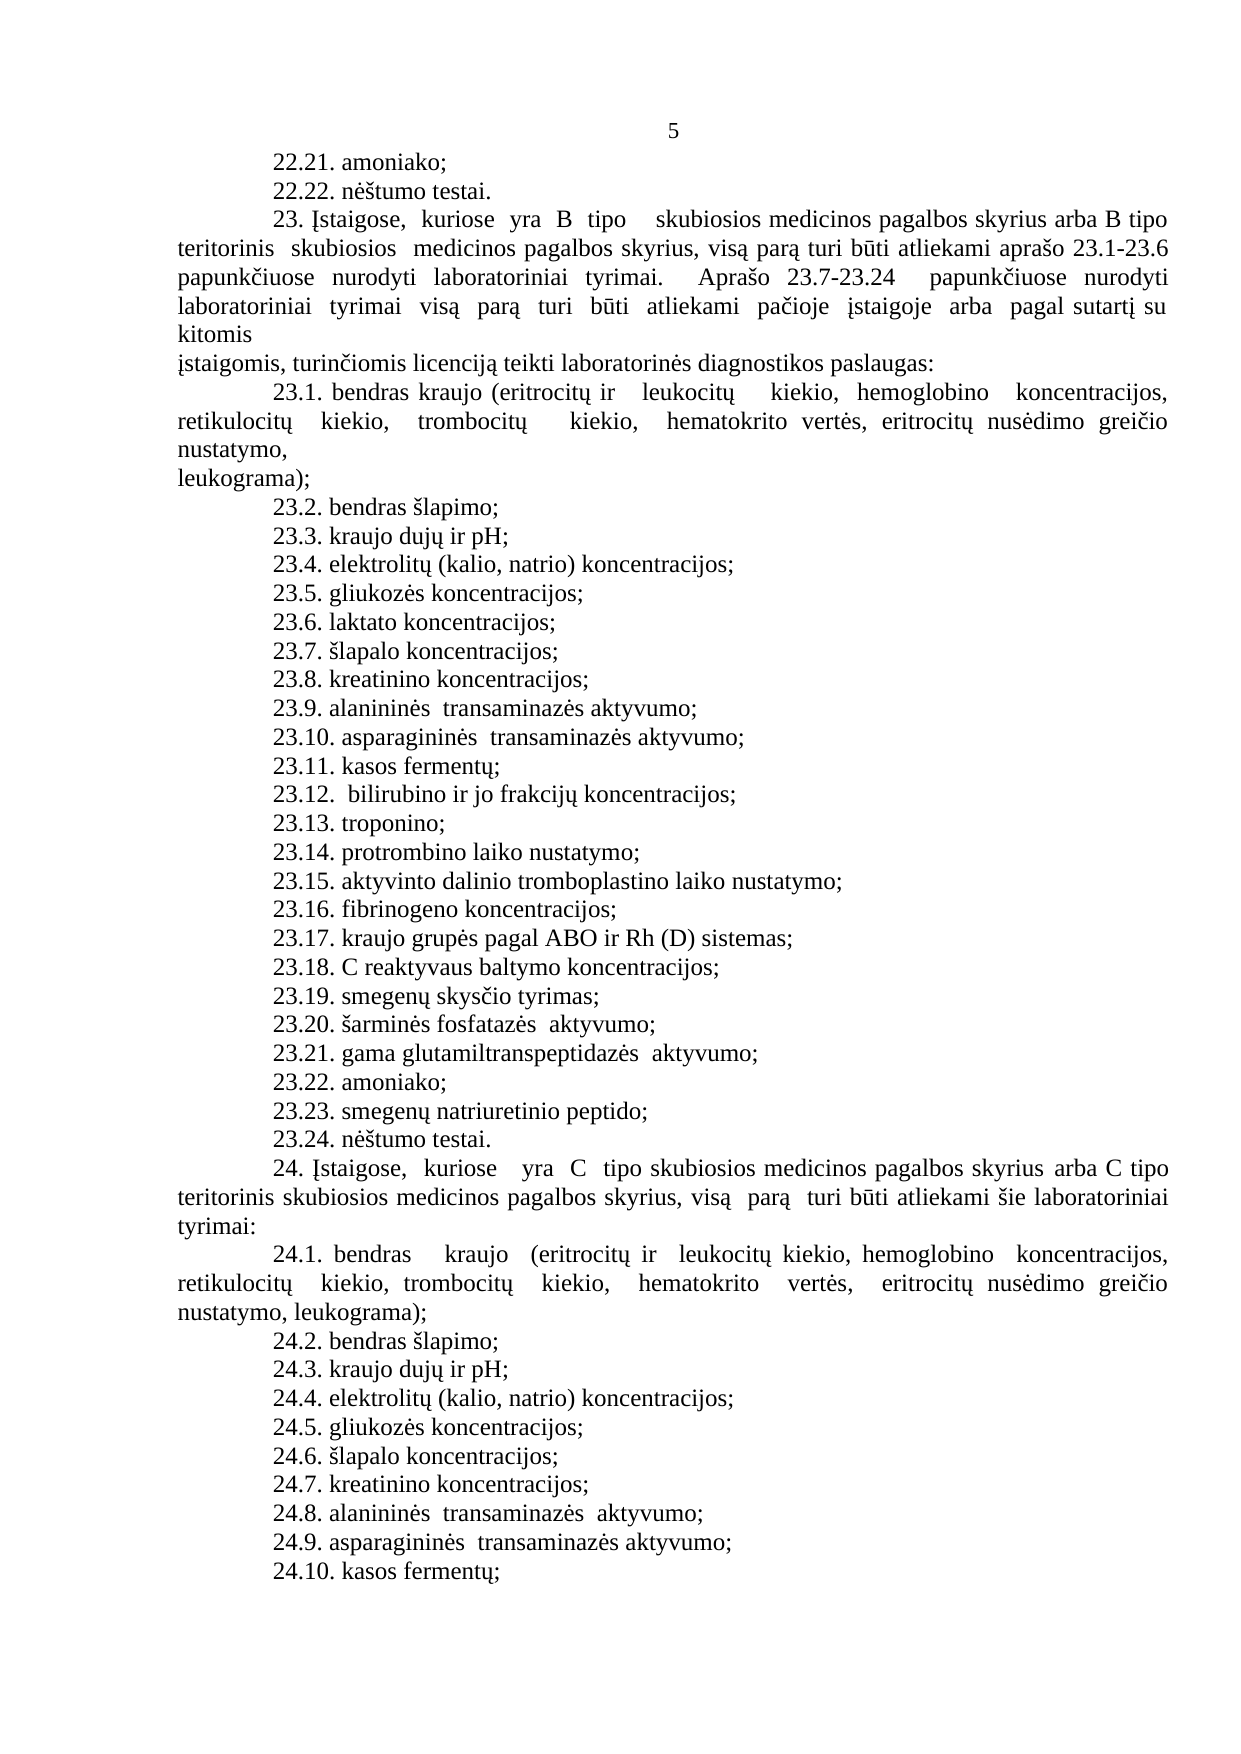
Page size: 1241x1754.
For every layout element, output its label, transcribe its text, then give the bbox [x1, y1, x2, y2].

text 24.8. alanininės transaminazės aktyvumo; [177, 1498, 1169, 1527]
text 24.5. gliukozės koncentracijos; [177, 1412, 1169, 1441]
text 23.24. nėštumo testai. [177, 1124, 1169, 1153]
text 23.14. protrombino laiko nustatymo; [177, 837, 1169, 866]
text 23.15. aktyvinto dalinio tromboplastino laiko nustatymo; [177, 866, 1169, 894]
text 23.19. smegenų skysčio tyrimas; [177, 981, 1169, 1009]
text įstaigomis, turinčiomis licenciją teikti laboratorinės diagnostikos paslaugas: [177, 348, 1169, 377]
text 23.20. šarminės fosfatazės aktyvumo; [177, 1009, 1169, 1038]
text 24.2. bendras šlapimo; [177, 1326, 1169, 1354]
text 23.1. bendras kraujo (eritrocitų ir leukocitų kiekio, hemoglobino koncentracijos, retikulocitų kiekio, trombocitų kiekio, hematokrito vertės, eritrocitų nusėdimo greičio nustatymo, [177, 377, 1169, 463]
text 24.4. elektrolitų (kalio, natrio) koncentracijos; [177, 1383, 1169, 1412]
text 23.9. alanininės transaminazės aktyvumo; [177, 693, 1169, 722]
text 24.10. kasos fermentų; [177, 1556, 1169, 1584]
text 23.2. bendras šlapimo; [177, 492, 1169, 521]
text 24.3. kraujo dujų ir pH; [177, 1354, 1169, 1383]
text 23.13. troponino; [177, 808, 1169, 837]
text 24.6. šlapalo koncentracijos; [177, 1441, 1169, 1469]
text 23.17. kraujo grupės pagal ABO ir Rh (D) sistemas; [177, 923, 1169, 952]
text 23.7. šlapalo koncentracijos; [177, 636, 1169, 664]
text 23.5. gliukozės koncentracijos; [177, 578, 1169, 607]
text 23.10. asparagininės transaminazės aktyvumo; [177, 722, 1169, 751]
text 23.22. amoniako; [177, 1067, 1169, 1096]
text 23.6. laktato koncentracijos; [177, 607, 1169, 636]
text 23.11. kasos fermentų; [177, 751, 1169, 779]
text 23.3. kraujo dujų ir pH; [177, 521, 1169, 549]
text 24. Įstaigose, kuriose yra C tipo skubiosios medicinos pagalbos skyrius arba C tipo teritorinis skubiosios medicinos pagalbos skyrius, visą parą turi būti atliekami šie laboratoriniai tyrimai: [177, 1153, 1169, 1239]
text 23. Įstaigose, kuriose yra B tipo skubiosios medicinos pagalbos skyrius arba B tipo teritorinis skubiosios medicinos pagalbos skyrius, visą parą turi būti atliekami aprašo 23.1-23.6 papunkčiuose nurodyti laboratoriniai tyrimai. Aprašo 23.7-23.24 papunkčiuose nurodyti laboratoriniai tyrimai visą parą turi būti atliekami pačioje įstaigoje arba pagal sutartį su kitomis [177, 204, 1169, 348]
text 24.9. asparagininės transaminazės aktyvumo; [177, 1527, 1169, 1556]
text leukograma); [177, 463, 1169, 492]
text 23.4. elektrolitų (kalio, natrio) koncentracijos; [177, 549, 1169, 578]
text 22.22. nėštumo testai. [177, 176, 1169, 204]
text 24.7. kreatinino koncentracijos; [177, 1469, 1169, 1498]
text 23.23. smegenų natriuretinio peptido; [177, 1096, 1169, 1124]
text 23.18. C reaktyvaus baltymo koncentracijos; [177, 952, 1169, 981]
text 23.12. bilirubino ir jo frakcijų koncentracijos; [177, 779, 1169, 808]
text 23.8. kreatinino koncentracijos; [177, 664, 1169, 693]
text 23.21. gama glutamiltranspeptidazės aktyvumo; [177, 1038, 1169, 1067]
text 22.21. amoniako; [177, 147, 1169, 176]
text 24.1. bendras kraujo (eritrocitų ir leukocitų kiekio, hemoglobino koncentracijos, retikulocitų kiekio, trombocitų kiekio, hematokrito vertės, eritrocitų nusėdimo greičio nustatymo, leukograma); [177, 1239, 1169, 1326]
text 23.16. fibrinogeno koncentracijos; [177, 894, 1169, 923]
